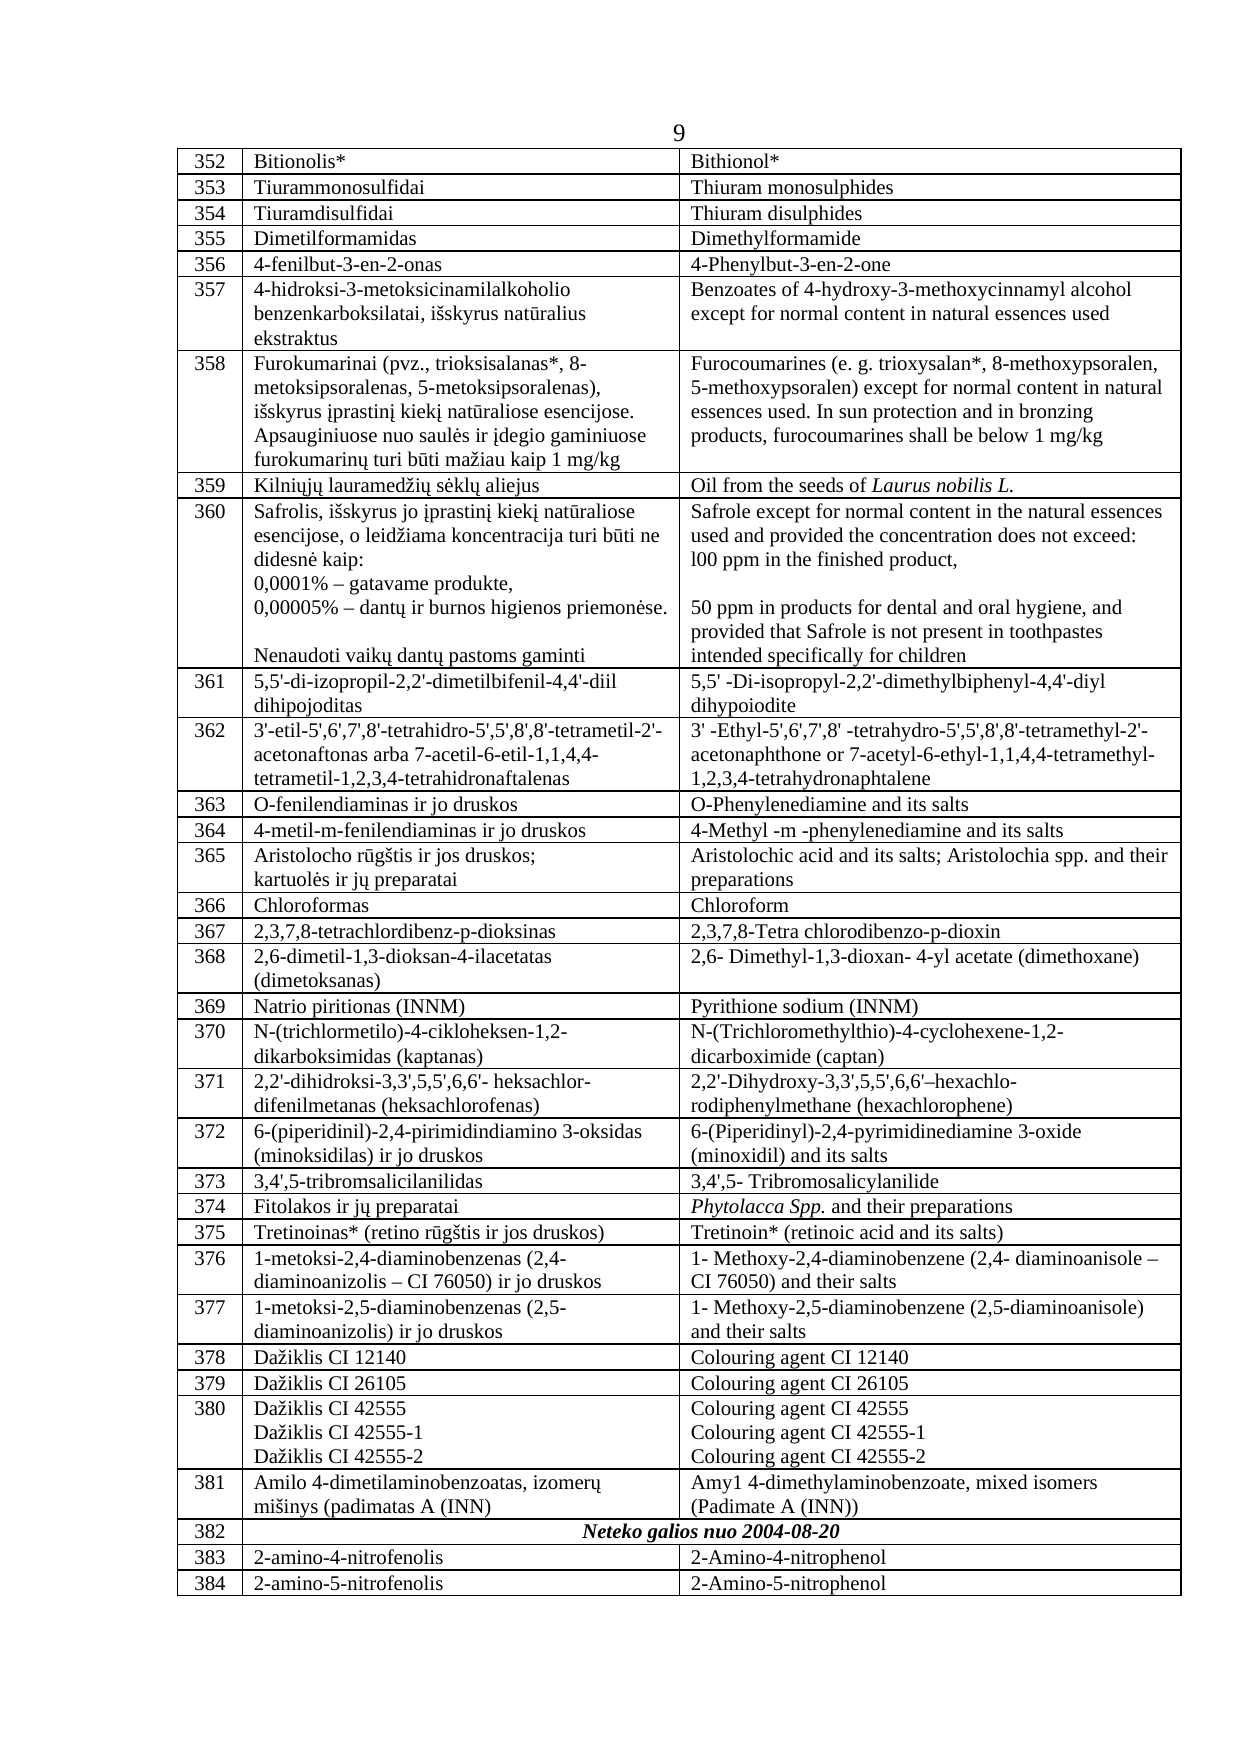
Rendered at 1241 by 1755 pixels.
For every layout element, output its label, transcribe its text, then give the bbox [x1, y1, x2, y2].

table_cell Dimetilformamidas [243, 226, 679, 250]
table_cell 1- Methoxy-2,5-diaminobenzene (2,5-diaminoanisole) and their salts [680, 1295, 1180, 1343]
table_cell 357 [178, 277, 242, 349]
table_cell Safrolis, išskyrus jo įprastinį kiekį natūraliose esencijose, o leidžiama koncentracija turi būti ne didesnė kaip: 0,0001% – gatavame produkte, [243, 499, 679, 595]
table_cell 364 [178, 818, 242, 842]
table_cell 374 [178, 1194, 242, 1218]
table_cell Bitionolis* [243, 149, 679, 173]
table_cell N-(Trichloromethylthio)-4-cyclohexene-1,2- dicarboximide (captan) [680, 1020, 1180, 1068]
table_cell 375 [178, 1220, 242, 1244]
table_cell 372 [178, 1119, 242, 1167]
table_cell 369 [178, 994, 242, 1018]
table_cell 2,2'-Dihydroxy-3,3',5,5',6,6'–hexachlo-rodiphenylmethane (hexachlorophene) [680, 1069, 1180, 1117]
table_cell 383 [178, 1545, 242, 1569]
table_cell [178, 595, 242, 667]
table_cell 2-Amino-4-nitrophenol [680, 1545, 1180, 1569]
table_cell 4-hidroksi-3-metoksicinamilalkoholio benzenkarboksilatai, išskyrus natūralius ekstraktus [243, 277, 679, 349]
table_cell 4-fenilbut-3-en-2-onas [243, 252, 679, 276]
table_cell 360 [178, 499, 242, 595]
table_cell N-(trichlormetilo)-4-cikloheksen-1,2-dikarboksimidas (kaptanas) [243, 1020, 679, 1068]
table_cell 2,6- Dimethyl-1,3-dioxan- 4-yl acetate (dimethoxane) [680, 944, 1180, 992]
table_cell 1-metoksi-2,4-diaminobenzenas (2,4-diaminoanizolis – CI 76050) ir jo druskos [243, 1246, 679, 1293]
table_cell Tiurammonosulfidai [243, 175, 679, 199]
table_cell Dažiklis CI 42555 Dažiklis CI 42555-1 Dažiklis CI 42555-2 [243, 1396, 679, 1468]
table_cell 0,00005% – dantų ir burnos higienos priemonėse. Nenaudoti vaikų dantų pastoms gaminti [243, 595, 679, 667]
table_cell Tiuramdisulfidai [243, 201, 679, 224]
table_cell Aristolochic acid and its salts; Aristolochia spp. and their preparations [680, 843, 1180, 891]
table_cell 359 [178, 473, 242, 497]
table_cell 378 [178, 1345, 242, 1369]
table_cell 381 [178, 1470, 242, 1518]
table_cell 362 [178, 718, 242, 790]
table_cell Furokumarinai (pvz., trioksisalanas*, 8-metoksipsoralenas, 5-metoksipsoralenas), išskyrus įprastinį kiekį natūraliose esencijose. Apsauginiuose nuo saulės ir įdegio gaminiuose furokumarinų turi būti mažiau kaip 1 mg/kg [243, 351, 679, 471]
table_cell Amilo 4-dimetilaminobenzoatas, izomerų mišinys (padimatas A (INN) [243, 1470, 679, 1518]
table_cell 377 [178, 1295, 242, 1343]
table_cell 2-Amino-5-nitrophenol [680, 1571, 1180, 1595]
table_cell Benzoates of 4-hydroxy-3-methoxycinnamyl alcohol except for normal content in natural essences used [680, 277, 1180, 349]
table_cell Bithionol* [680, 149, 1180, 173]
table_cell 4-metil-m-fenilendiaminas ir jo druskos [243, 818, 679, 842]
table_cell 384 [178, 1571, 242, 1595]
table_cell 361 [178, 669, 242, 717]
table_cell O-fenilendiaminas ir jo druskos [243, 792, 679, 816]
table_cell Natrio piritionas (INNM) [243, 994, 679, 1018]
table_cell Dažiklis CI 12140 [243, 1345, 679, 1369]
table_cell Dažiklis CI 26105 [243, 1371, 679, 1394]
table_cell Phytolacca Spp. and their preparations [680, 1194, 1180, 1218]
table_cell 371 [178, 1069, 242, 1117]
table_cell Aristolocho rūgštis ir jos druskos; kartuolės ir jų preparatai [243, 843, 679, 891]
table_cell 354 [178, 201, 242, 224]
table_cell 4-Phenylbut-3-en-2-one [680, 252, 1180, 276]
table_cell 2,6-dimetil-1,3-dioksan-4-ilacetatas (dimetoksanas) [243, 944, 679, 992]
table_cell 1-metoksi-2,5-diaminobenzenas (2,5-diaminoanizolis) ir jo druskos [243, 1295, 679, 1343]
table_cell 365 [178, 843, 242, 891]
table_cell Oil from the seeds of Laurus nobilis L. [680, 473, 1180, 497]
table_cell 3,4',5- Tribromosalicylanilide [680, 1169, 1180, 1193]
table_cell 50 ppm in products for dental and oral hygiene, and provided that Safrole is not present in toothpastes intended specifically for children [680, 595, 1180, 667]
table_cell 366 [178, 893, 242, 917]
table_cell 2,2'-dihidroksi-3,3',5,5',6,6'- heksachlor-difenilmetanas (heksachlorofenas) [243, 1069, 679, 1117]
table_cell 5,5' -Di-isopropyl-2,2'-dimethylbiphenyl-4,4'-diyl dihypoiodite [680, 669, 1180, 717]
table_cell 367 [178, 919, 242, 943]
table_cell 6-(piperidinil)-2,4-pirimidindiamino 3-oksidas (minoksidilas) ir jo druskos [243, 1119, 679, 1167]
table_cell Safrole except for normal content in the natural essences used and provided the concentration does not exceed: l00 ppm in the finished product, [680, 499, 1180, 595]
table_cell Neteko galios nuo 2004-08-20 [243, 1520, 1180, 1543]
table_cell 3'-etil-5',6',7',8'-tetrahidro-5',5',8',8'-tetrametil-2'-acetonaftonas arba 7-acetil-6-etil-1,1,4,4-tetrametil-1,2,3,4-tetrahidronaftalenas [243, 718, 679, 790]
table_cell O-Phenylenediamine and its salts [680, 792, 1180, 816]
table_cell Colouring agent CI 12140 [680, 1345, 1180, 1369]
table_cell Colouring agent CI 26105 [680, 1371, 1180, 1394]
table_cell 376 [178, 1246, 242, 1293]
table_cell Kilniųjų lauramedžių sėklų aliejus [243, 473, 679, 497]
table_cell 363 [178, 792, 242, 816]
table_cell Furocoumarines (e. g. trioxysalan*, 8-methoxypsoralen, 5-methoxypsoralen) except for normal content in natural essences used. In sun protection and in bronzing products, furocoumarines shall be below 1 mg/kg [680, 351, 1180, 471]
table_cell Tretinoinas* (retino rūgštis ir jos druskos) [243, 1220, 679, 1244]
table_cell 370 [178, 1020, 242, 1068]
table_cell 6-(Piperidinyl)-2,4-pyrimidinediamine 3-oxide (minoxidil) and its salts [680, 1119, 1180, 1167]
table_cell Thiuram monosulphides [680, 175, 1180, 199]
table_cell Chloroformas [243, 893, 679, 917]
table_cell 353 [178, 175, 242, 199]
table_cell 358 [178, 351, 242, 471]
table_cell 2,3,7,8-tetrachlordibenz-p-dioksinas [243, 919, 679, 943]
table_cell 4-Methyl -m -phenylenediamine and its salts [680, 818, 1180, 842]
table_cell Amy1 4-dimethylaminobenzoate, mixed isomers (Padimate A (INN)) [680, 1470, 1180, 1518]
table_cell 2,3,7,8-Tetra chlorodibenzo-p-dioxin [680, 919, 1180, 943]
table_cell 5,5'-di-izopropil-2,2'-dimetilbifenil-4,4'-diil dihipojoditas [243, 669, 679, 717]
table_cell 2-amino-5-nitrofenolis [243, 1571, 679, 1595]
table_cell Fitolakos ir jų preparatai [243, 1194, 679, 1218]
table_cell 3' -Ethyl-5',6',7',8' -tetrahydro-5',5',8',8'-tetramethyl-2'-acetonaphthone or 7-acetyl-6-ethyl-1,1,4,4-tetramethyl-1,2,3,4-tetrahydronaphtalene [680, 718, 1180, 790]
table_cell 352 [178, 149, 242, 173]
table_cell 373 [178, 1169, 242, 1193]
table_cell 3,4',5-tribromsalicilanilidas [243, 1169, 679, 1193]
table_cell 382 [178, 1520, 242, 1543]
table_cell 1- Methoxy-2,4-diaminobenzene (2,4- diaminoanisole – CI 76050) and their salts [680, 1246, 1180, 1293]
table_cell Colouring agent CI 42555 Colouring agent CI 42555-1 Colouring agent CI 42555-2 [680, 1396, 1180, 1468]
table_cell Tretinoin* (retinoic acid and its salts) [680, 1220, 1180, 1244]
table_cell 368 [178, 944, 242, 992]
table_cell 379 [178, 1371, 242, 1394]
table_cell 356 [178, 252, 242, 276]
table_cell Pyrithione sodium (INNM) [680, 994, 1180, 1018]
table_cell 380 [178, 1396, 242, 1468]
table_cell 355 [178, 226, 242, 250]
table_cell 2-amino-4-nitrofenolis [243, 1545, 679, 1569]
table_cell Chloroform [680, 893, 1180, 917]
table_cell Dimethylformamide [680, 226, 1180, 250]
table_cell Thiuram disulphides [680, 201, 1180, 224]
